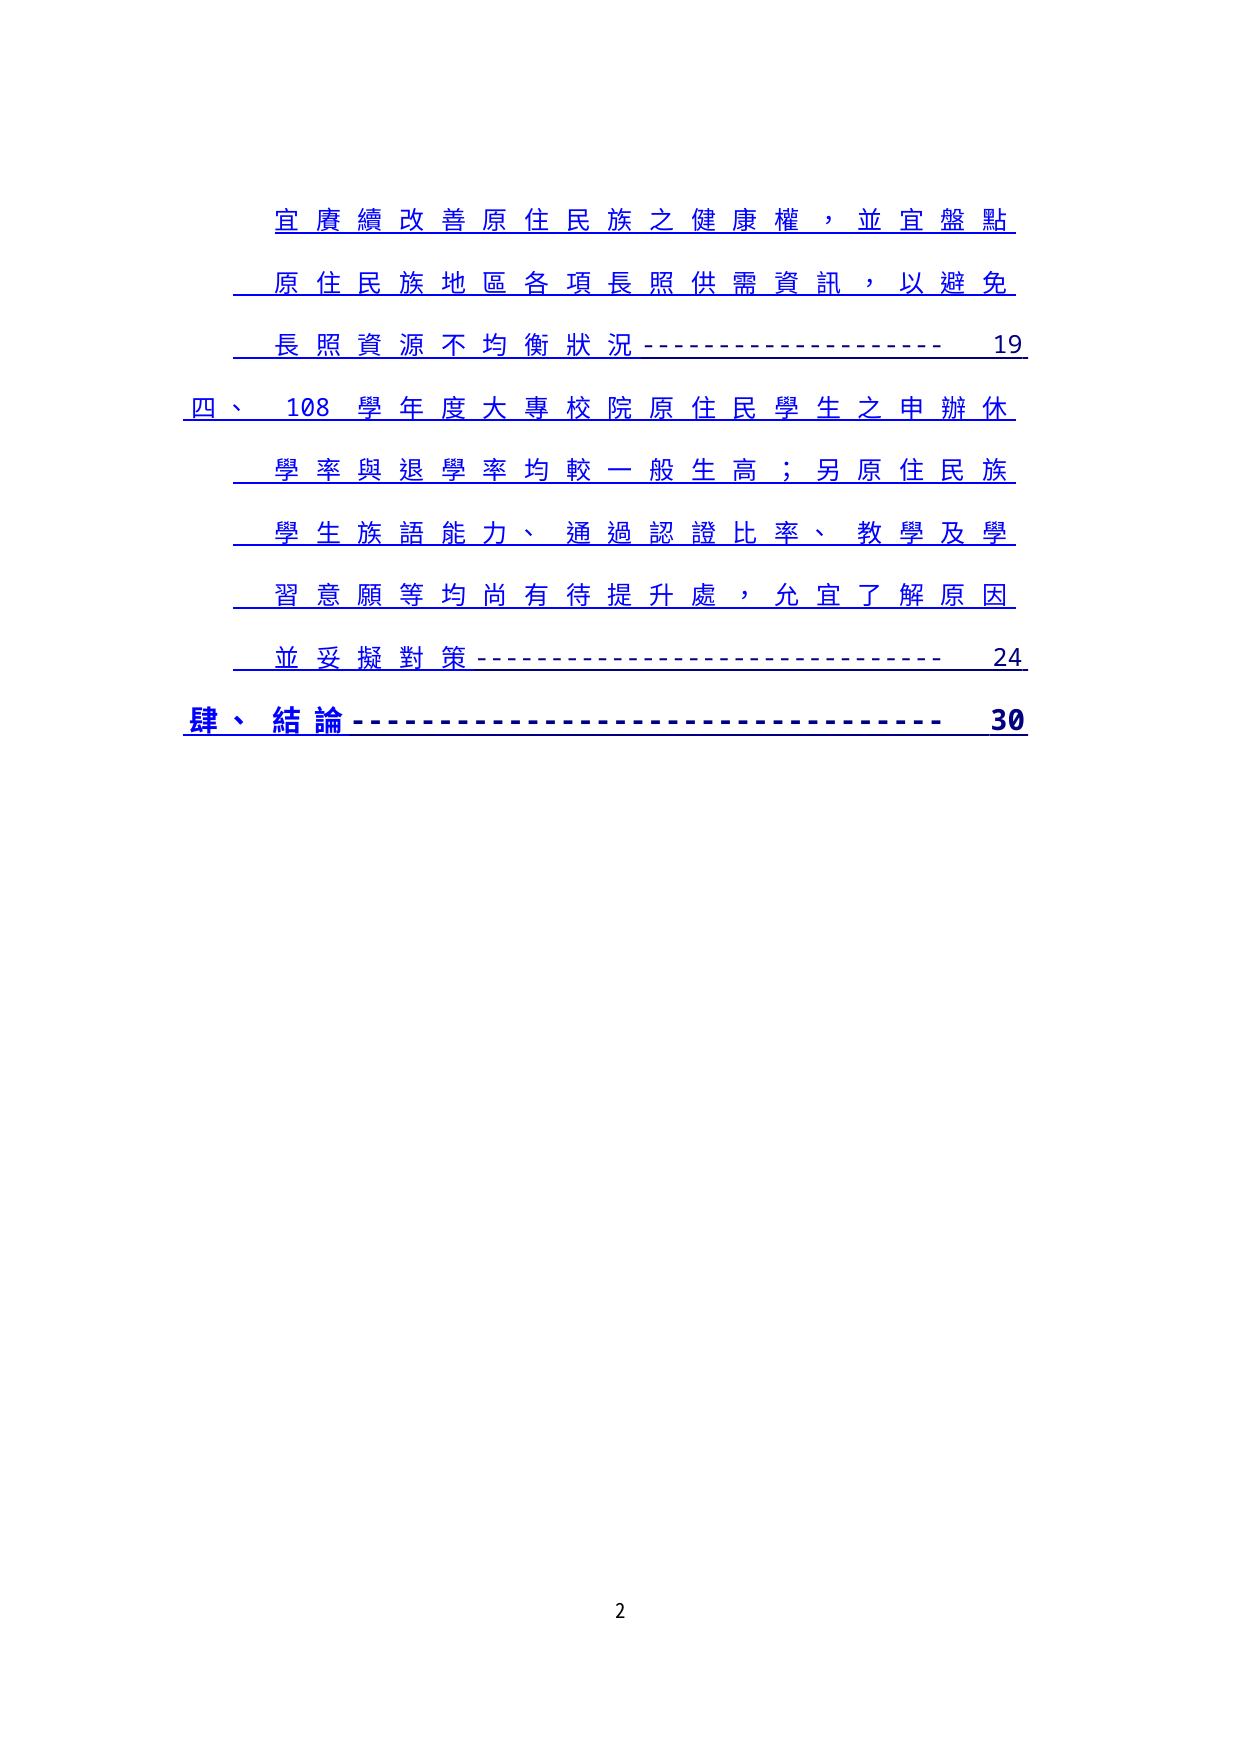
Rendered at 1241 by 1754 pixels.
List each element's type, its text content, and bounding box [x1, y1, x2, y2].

text [183, 736, 1028, 740]
text 肆、結論 30 [183, 677, 1028, 734]
text 宜賡續改善原住民族之健康權，並宜盤點原住民族地區各項長照供需資訊，以避免長照資源不均衡狀況 19 [183, 177, 1028, 365]
text 四、108學年度大專校院原住民學生之申辦休學率與退學率均較一般生高；另原住民族學生族語能力、通過認證比率、教學及學習意願等均尚有待提升處，允宜了解原因並妥擬對策 24 [183, 365, 1028, 677]
